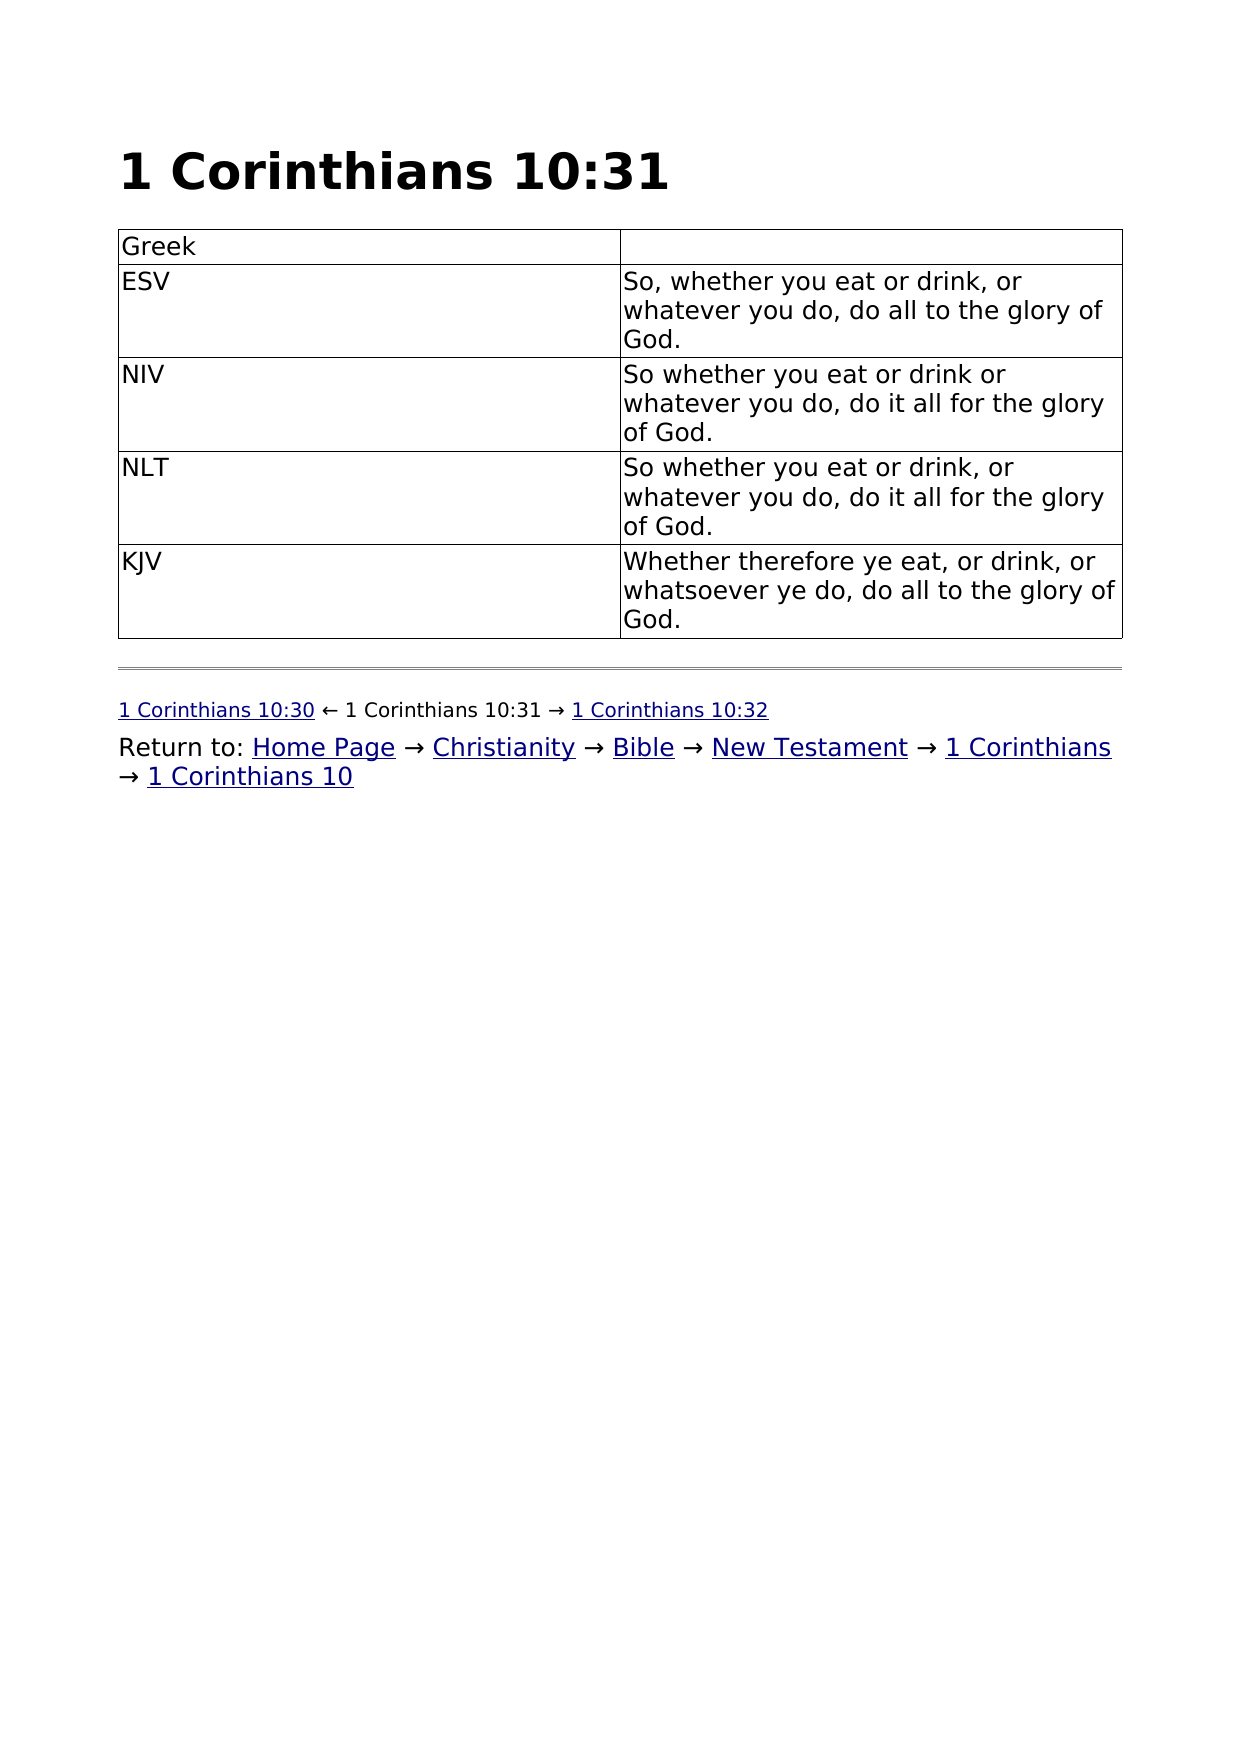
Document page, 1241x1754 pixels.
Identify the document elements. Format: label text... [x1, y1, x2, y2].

table_cell So whether you eat or drink or whatever you do, do it all for the glory of God. [621, 358, 1122, 451]
table_cell KJV [119, 545, 620, 637]
table_cell So whether you eat or drink, or whatever you do, do it all for the glory of God. [621, 452, 1122, 544]
table_cell NIV [119, 358, 620, 451]
table_cell ESV [119, 265, 620, 357]
text Return to: Home Page → Christianity → Bible → New Testament → 1 Corinthians → 1 Corinthians 10 [118, 733, 1122, 791]
table_header [621, 230, 1122, 264]
table_cell So, whether you eat or drink, or whatever you do, do all to the glory of God. [621, 265, 1122, 357]
text 1 Corinthians 10:30 ← 1 Corinthians 10:31 → 1 Corinthians 10:32 [118, 699, 1122, 733]
table_cell Whether therefore ye eat, or drink, or whatsoever ye do, do all to the glory of God. [621, 545, 1122, 637]
subtitle 1 Corinthians 10:31 [118, 143, 1122, 201]
table_cell NLT [119, 452, 620, 544]
table_header Greek [119, 230, 620, 264]
